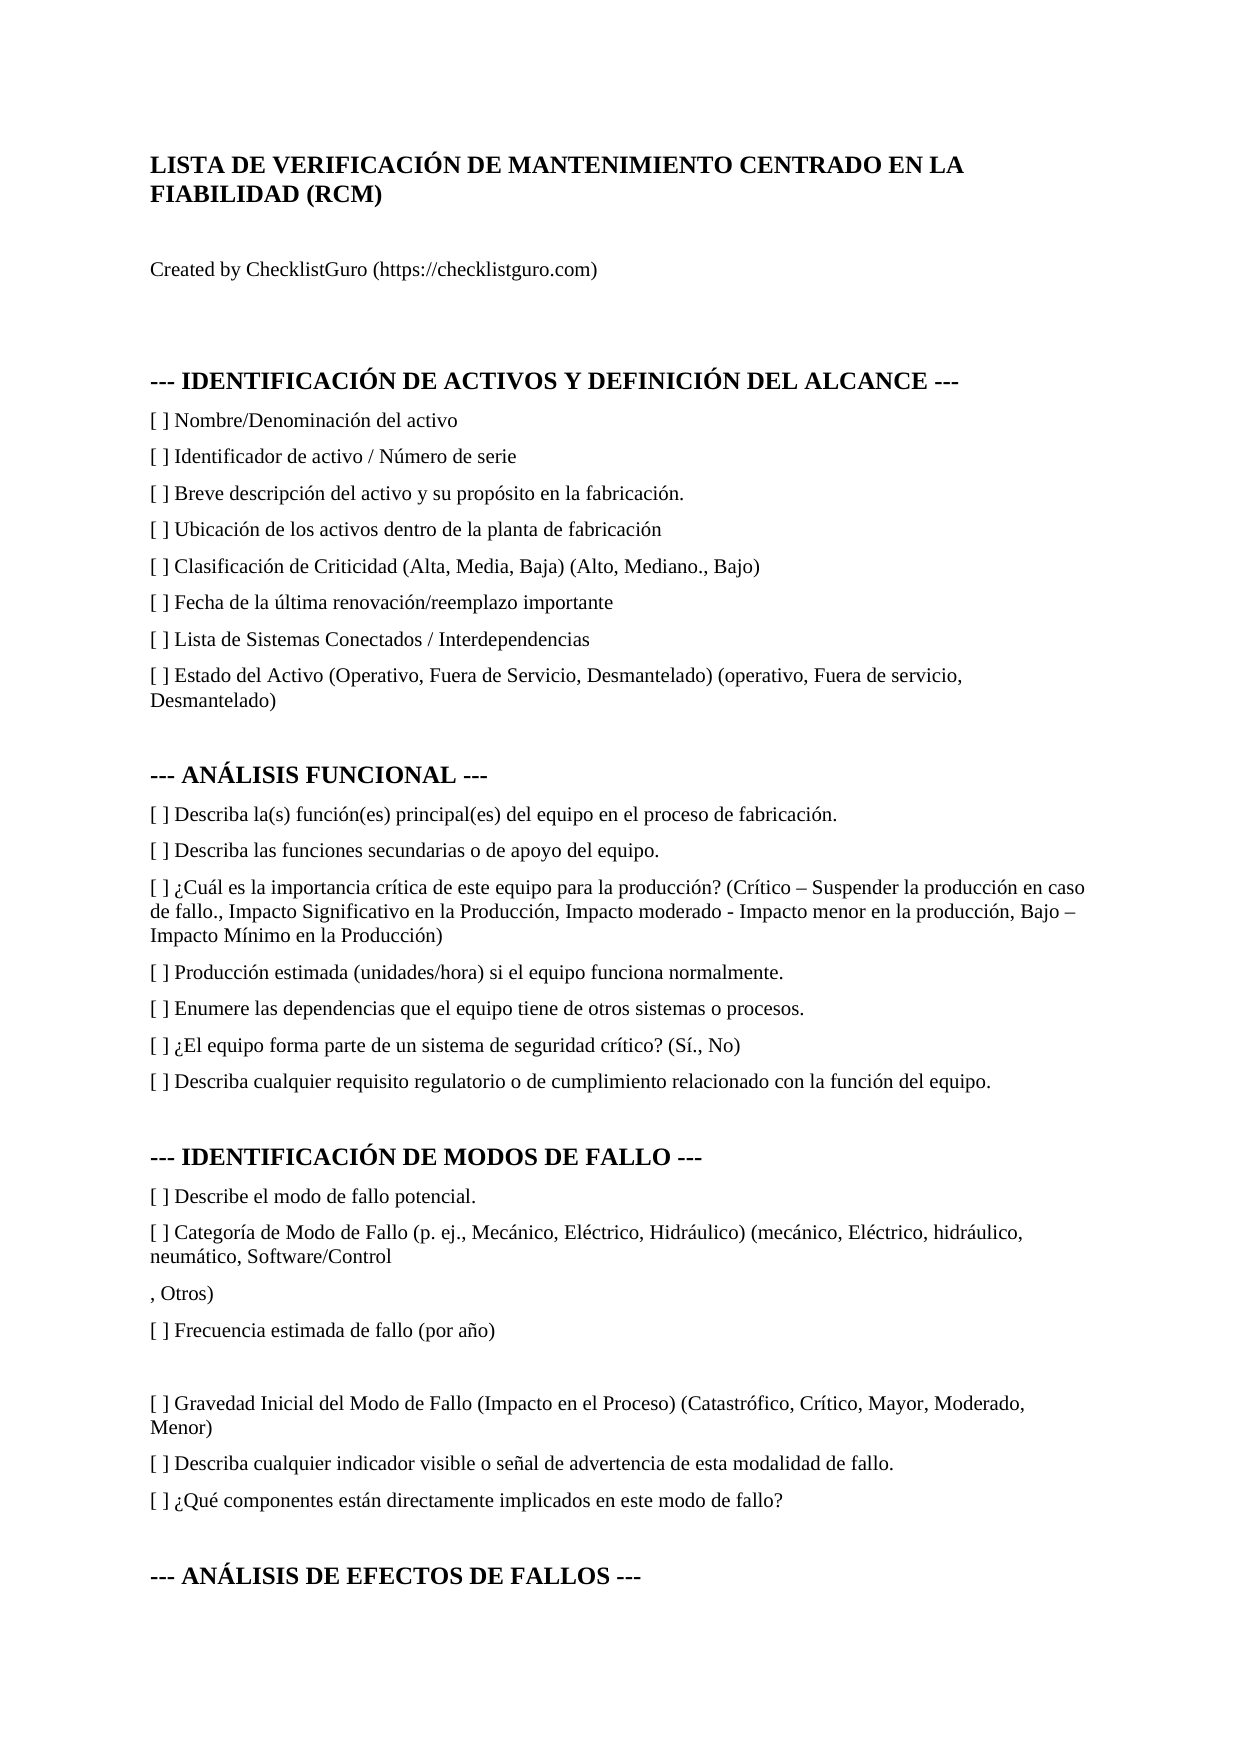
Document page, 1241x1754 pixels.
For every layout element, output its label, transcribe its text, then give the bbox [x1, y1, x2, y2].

text LISTA DE VERIFICACIÓN DE MANTENIMIENTO CENTRADO EN LA FIABILIDAD (RCM) [150, 150, 1090, 207]
text [ ] Frecuencia estimada de fallo (por año) [150, 1317, 1090, 1342]
text [ ] Describa cualquier indicador visible o señal de advertencia de esta modalidad de fallo. [150, 1451, 1090, 1475]
text [ ] Estado del Activo (Operativo, Fuera de Servicio, Desmantelado) (operativo, Fuera de servicio, Desmantelado) [150, 663, 1090, 712]
text [ ] Describa cualquier requisito regulatorio o de cumplimiento relacionado con la función del equipo. [150, 1069, 1090, 1093]
text [ ] ¿Qué componentes están directamente implicados en este modo de fallo? [150, 1488, 1090, 1512]
text [ ] Breve descripción del activo y su propósito en la fabricación. [150, 481, 1090, 505]
text [ ] Categoría de Modo de Fallo (p. ej., Mecánico, Eléctrico, Hidráulico) (mecánico, Eléctrico, hidráulico, neumático, Software/Control [150, 1220, 1090, 1268]
text [ ] Describa la(s) función(es) principal(es) del equipo en el proceso de fabricación. [150, 802, 1090, 826]
text [ ] Describa las funciones secundarias o de apoyo del equipo. [150, 838, 1090, 862]
text [ ] Describe el modo de fallo potencial. [150, 1184, 1090, 1208]
text [ ] Clasificación de Criticidad (Alta, Media, Baja) (Alto, Mediano., Bajo) [150, 554, 1090, 578]
text [ ] ¿El equipo forma parte de un sistema de seguridad crítico? (Sí., No) [150, 1033, 1090, 1057]
text [ ] Enumere las dependencias que el equipo tiene de otros sistemas o procesos. [150, 996, 1090, 1020]
text --- IDENTIFICACIÓN DE MODOS DE FALLO --- [150, 1142, 1090, 1171]
text [ ] Nombre/Denominación del activo [150, 407, 1090, 432]
text [ ] Gravedad Inicial del Modo de Fallo (Impacto en el Proceso) (Catastrófico, Crítico, Mayor, Moderado, Menor) [150, 1391, 1090, 1439]
text [ ] Ubicación de los activos dentro de la planta de fabricación [150, 517, 1090, 541]
text [ ] Producción estimada (unidades/hora) si el equipo funciona normalmente. [150, 960, 1090, 984]
text [ ] Fecha de la última renovación/reemplazo importante [150, 590, 1090, 614]
text [ ] Identificador de activo / Número de serie [150, 444, 1090, 468]
text --- IDENTIFICACIÓN DE ACTIVOS Y DEFINICIÓN DEL ALCANCE --- [150, 366, 1090, 395]
text --- ANÁLISIS DE EFECTOS DE FALLOS --- [150, 1561, 1090, 1590]
text , Otros) [150, 1281, 1090, 1305]
text Created by ChecklistGuro (https://checklistguro.com) [150, 257, 1090, 281]
text [ ] ¿Cuál es la importancia crítica de este equipo para la producción? (Crítico – Suspender la producción en caso de fallo., Impacto Significativo en la Producción, Impacto moderado - Impacto menor en la producción, Bajo – Impacto Mínimo en la Producción) [150, 875, 1090, 947]
text --- ANÁLISIS FUNCIONAL --- [150, 761, 1090, 789]
text [ ] Lista de Sistemas Conectados / Interdependencias [150, 627, 1090, 651]
